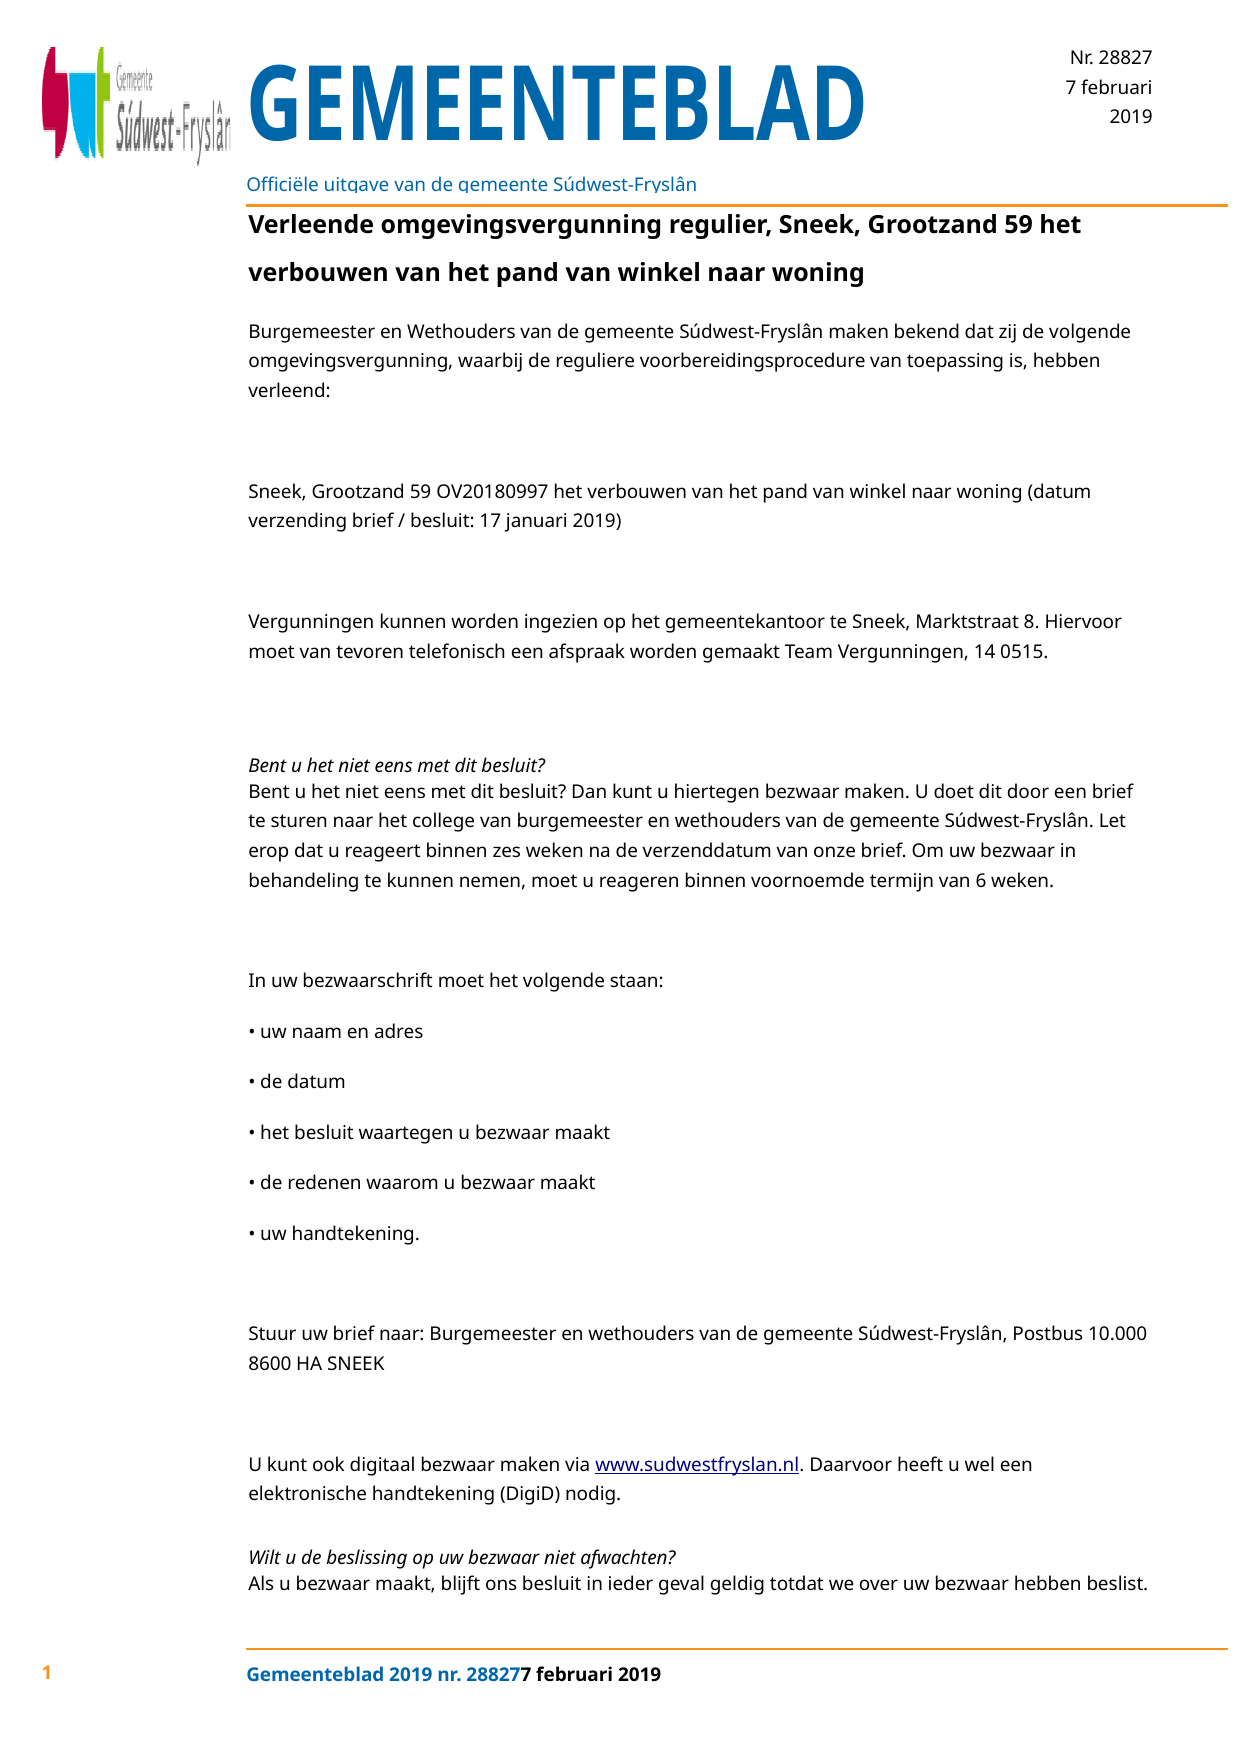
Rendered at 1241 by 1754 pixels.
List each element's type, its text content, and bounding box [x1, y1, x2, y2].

text • het besluit waartegen u bezwaar maakt [248, 1119, 1152, 1144]
text In uw bezwaarschrift moet het volgende staan: [248, 968, 1152, 993]
text • de datum [248, 1068, 1152, 1094]
text Als u bezwaar maakt, blijft ons besluit in ieder geval geldig totdat we over uw bezwaar hebben beslist. [248, 1570, 1152, 1596]
text Bent u het niet eens met dit besluit? Dan kunt u hiertegen bezwaar maken. U doet dit door een brief te sturen naar het college van burgemeester en wethouders van de gemeente Súdwest-Fryslân. Let erop dat u reageert binnen zes weken na de verzenddatum van onze brief. Om uw bezwaar in behandeling te kunnen nemen, moet u reageren binnen voornoemde termijn van 6 weken. [248, 778, 1152, 892]
text • uw handtekening. [248, 1220, 1152, 1245]
text U kunt ook digitaal bezwaar maken via www.sudwestfryslan.nl. Daarvoor heeft u wel een elektronische handtekening (DigiD) nodig. [248, 1451, 1152, 1506]
text Wilt u de beslissing op uw bezwaar niet afwachten? [248, 1544, 1152, 1570]
text • de redenen waarom u bezwaar maakt [248, 1169, 1152, 1195]
text Bent u het niet eens met dit besluit? [248, 752, 1152, 778]
text Vergunningen kunnen worden ingezien op het gemeentekantoor te Sneek, Marktstraat 8. Hiervoor moet van tevoren telefonisch een afspraak worden gemaakt Team Vergunningen, 14 0515. [248, 608, 1152, 664]
text Verleende omgevingsvergunning regulier, Sneek, Grootzand 59 het verbouwen van het pand van winkel naar woning [248, 207, 1152, 288]
text Sneek, Grootzand 59 OV20180997 het verbouwen van het pand van winkel naar woning (datum verzending brief / besluit: 17 januari 2019) [248, 478, 1152, 533]
text Burgemeester en Wethouders van de gemeente Súdwest-Fryslân maken bekend dat zij de volgende omgevingsvergunning, waarbij de reguliere voorbereidingsprocedure van toepassing is, hebben verleend: [248, 318, 1152, 403]
text • uw naam en adres [248, 1018, 1152, 1044]
picture [41, 47, 231, 172]
text Stuur uw brief naar: Burgemeester en wethouders van de gemeente Súdwest-Fryslân, Postbus 10.000 8600 HA SNEEK [248, 1321, 1152, 1376]
